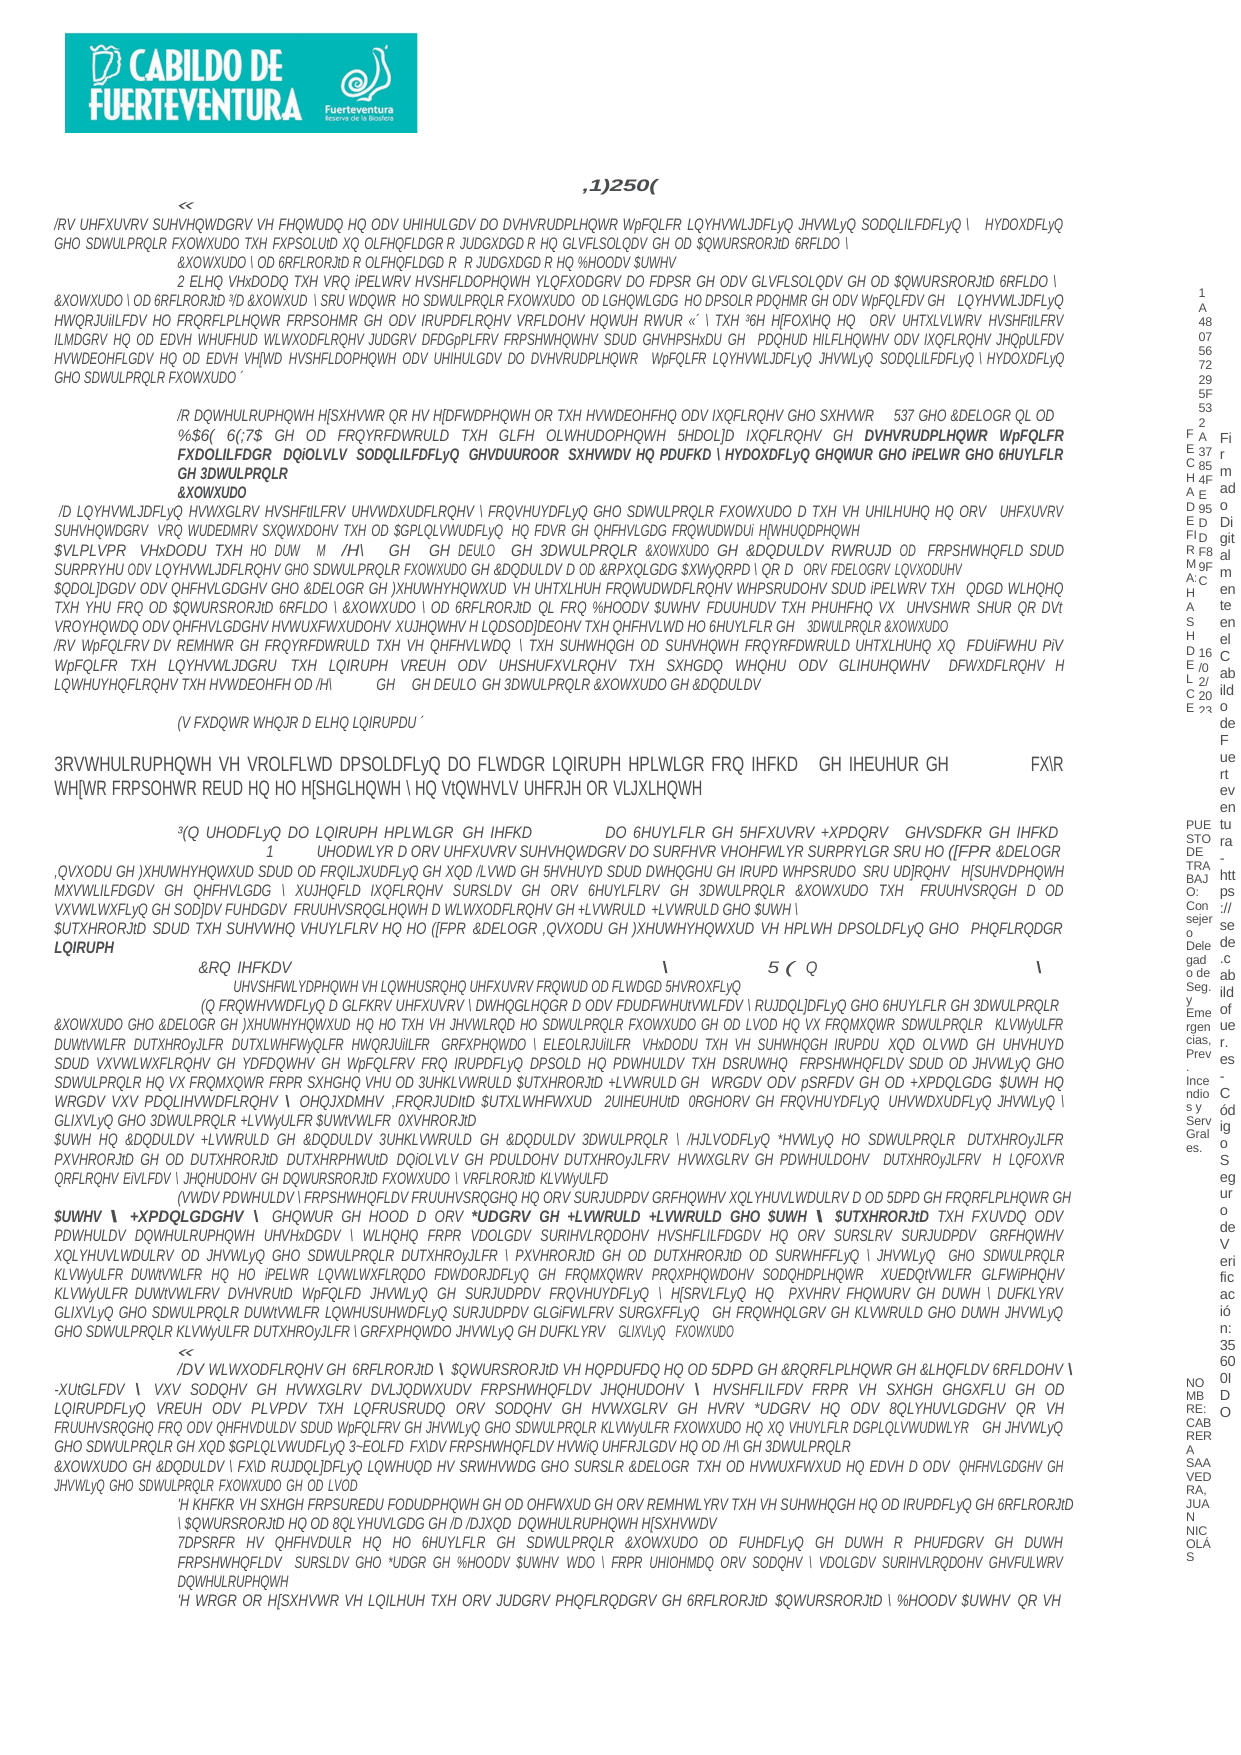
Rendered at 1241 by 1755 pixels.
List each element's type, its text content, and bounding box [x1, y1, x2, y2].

text CABRERA SAAVEDRA, JUAN NICOLÁS [1186, 1417, 1213, 1564]
text Consejero Delegado de Seg. y Emergencias, Prev. Incendios y Serv Grales. [1186, 899, 1213, 1155]
text /R DQWHULRUPHQWH H[SXHVWR QR HV H[DFWDPHQWH OR TXH HVWDEOHFHQ ODV IXQFLRQHV GHO SXHVWR 537 GHO &DELOGR QL OD [177, 406, 1196, 425]
text /RV WpFQLFRV DV REMHWR GH FRQYRFDWRULD TXH VH QHFHVLWDQ \ TXH SUHWHQGH OD SUHVHQWH FRQYRFDWRULD UHTXLHUHQ XQ FDUiFWHU PiV WpFQLFR TXH LQYHVWLJDGRU TXH LQIRUPH VREUH ODV UHSHUFXVLRQHV TXH SXHGDQ WHQHU ODV GLIHUHQWHV DFWXDFLRQHV H LQWHUYHQFLRQHV TXH HVWDEOHFH OD /H\ GH GH DEULO GH 3DWULPRQLR &XOWXUDO GH &DQDULDV [54, 636, 1064, 694]
text FECHA DE FIRMA: HASH DEL CERTIFICADO: [1186, 427, 1200, 712]
text 'H KHFKR VH SXHGH FRPSUREDU FODUDPHQWH GH OD OHFWXUD GH ORV REMHWLYRV TXH VH SUHWHQGH HQ OD IRUPDFLyQ GH 6RFLRORJtD [177, 1495, 1184, 1514]
text 1A48075672295F532A37854FE95DDF89FC6730CC [1198, 286, 1213, 585]
text ,QVXODU GH )XHUWHYHQWXUD SDUD OD FRQILJXUDFLyQ GH XQD /LVWD GH 5HVHUYD SDUD DWHQGHU GH IRUPD WHPSRUDO SRU UD]RQHV H[SUHVDPHQWH MXVWLILFDGDV GH QHFHVLGDG \ XUJHQFLD IXQFLRQHV SURSLDV GH ORV 6HUYLFLRV GH 3DWULPRQLR &XOWXUDO TXH FRUUHVSRQGH D OD VXVWLWXFLyQ GH SOD]DV FUHDGDV FRUUHVSRQGLHQWH D WLWXODFLRQHV GH +LVWRULD +LVWRULD GHO $UWH \ [54, 862, 1064, 919]
subtitle 3RVWHULRUPHQWH VH VROLFLWD DPSOLDFLyQ DO FLWDGR LQIRUPH HPLWLGR FRQ IHFKD GH IHEUHUR GH FX\R WH[WR FRPSOHWR REUD HQ HO H[SHGLHQWH \ HQ VtQWHVLV UHFRJH OR VLJXLHQWH [54, 751, 1064, 799]
text 'H WRGR OR H[SXHVWR VH LQILHUH TXH ORV JUDGRV PHQFLRQDGRV GH 6RFLRORJtD $QWURSRORJtD \ %HOODV $UWHV QR VH [177, 1591, 1184, 1610]
text (VWDV PDWHULDV \ FRPSHWHQFLDV FRUUHVSRQGHQ HQ ORV SURJUDPDV GRFHQWHV XQLYHUVLWDULRV D OD 5DPD GH FRQRFLPLHQWR GH [177, 1188, 1184, 1207]
text &XOWXUDO \ OD 6RFLRORJtD R OLFHQFLDGD R R JUDGXDGD R HQ %HOODV $UWHV [177, 253, 1241, 272]
text /DV WLWXODFLRQHV GH 6RFLRORJtD \ $QWURSRORJtD VH HQPDUFDQ HQ OD 5DPD GH &RQRFLPLHQWR GH &LHQFLDV 6RFLDOHV \ [177, 1361, 1217, 1610]
text ³(Q UHODFLyQ DO LQIRUPH HPLWLGR GH IHFKD DO 6HUYLFLR GH 5HFXUVRV +XPDQRV GHVSDFKR GH IHFKD [177, 818, 1213, 1245]
text $UWHV \ +XPDQLGDGHV \ GHQWUR GH HOOD D ORV *UDGRV GH +LVWRULD +LVWRULD GHO $UWH \ $UTXHRORJtD TXH FXUVDQ ODV PDWHULDV DQWHULRUPHQWH UHVHxDGDV \ WLHQHQ FRPR VDOLGDV SURIHVLRQDOHV HVSHFLILFDGDV HQ ORV SURSLRV SURJUDPDV GRFHQWHV XQLYHUVLWDULRV OD JHVWLyQ GHO SDWULPRQLR DUTXHROyJLFR \ PXVHRORJtD GH OD DUTXHRORJtD OD SURWHFFLyQ \ JHVWLyQ GHO SDWULPRQLR KLVWyULFR DUWtVWLFR HQ HO iPELWR LQVWLWXFLRQDO FDWDORJDFLyQ GH FRQMXQWRV PRQXPHQWDOHV SODQHDPLHQWR XUEDQtVWLFR GLFWiPHQHV KLVWyULFR DUWtVWLFRV DVHVRUtD WpFQLFD JHVWLyQ GH SURJUDPDV FRQVHUYDFLyQ \ H[SRVLFLyQ HQ PXVHRV FHQWURV GH DUWH \ DUFKLYRV GLIXVLyQ GHO SDWULPRQLR DUWtVWLFR LQWHUSUHWDFLyQ SURJUDPDV GLGiFWLFRV SURGXFFLyQ GH FRQWHQLGRV GH KLVWRULD GHO DUWH JHVWLyQ GHO SDWULPRQLR KLVWyULFR DUTXHROyJLFR \ GRFXPHQWDO JHVWLyQ GH DUFKLYRV GLIXVLyQ FXOWXUDO [54, 1207, 1064, 1341]
text NOMBRE: [1186, 1376, 1213, 1417]
text &XOWXUDO GH &DQDULDV \ FX\D RUJDQL]DFLyQ LQWHUQD HV SRWHVWDG GHO SURSLR &DELOGR TXH OD HVWUXFWXUD HQ EDVH D ODV QHFHVLGDGHV GH JHVWLyQ GHO SDWULPRQLR FXOWXUDO GH OD LVOD [54, 1456, 1064, 1495]
text /D LQYHVWLJDFLyQ HVWXGLRV HVSHFtILFRV UHVWDXUDFLRQHV \ FRQVHUYDFLyQ GHO SDWULPRQLR FXOWXUDO D TXH VH UHILHUHQ HQ ORV UHFXUVRV SUHVHQWDGRV VRQ WUDEDMRV SXQWXDOHV TXH OD $GPLQLVWUDFLyQ HQ FDVR GH QHFHVLGDG FRQWUDWDUi H[WHUQDPHQWH [54, 502, 1064, 540]
text $UTXHRORJtD SDUD TXH SUHVWHQ VHUYLFLRV HQ HO ([FPR &DELOGR ,QVXODU GH )XHUWHYHQWXUD VH HPLWH DPSOLDFLyQ GHO PHQFLRQDGR LQIRUPH [54, 919, 1064, 957]
text -XUtGLFDV \ VXV SODQHV GH HVWXGLRV DVLJQDWXUDV FRPSHWHQFLDV JHQHUDOHV \ HVSHFLILFDV FRPR VH SXHGH GHGXFLU GH OD LQIRUPDFLyQ VREUH ODV PLVPDV TXH LQFRUSRUDQ ORV SODQHV GH HVWXGLRV GH HVRV *UDGRV HQ ODV 8QLYHUVLGDGHV QR VH FRUUHVSRQGHQ FRQ ODV QHFHVDULDV SDUD WpFQLFRV GH JHVWLyQ GHO SDWULPRQLR KLVWyULFR FXOWXUDO HQ XQ VHUYLFLR DGPLQLVWUDWLYR GH JHVWLyQ GHO SDWULPRQLR GH XQD $GPLQLVWUDFLyQ 3~EOLFD FX\DV FRPSHWHQFLDV HVWiQ UHFRJLGDV HQ OD /H\ GH 3DWULPRQLR [54, 1380, 1064, 1456]
text &XOWXUDO GHO &DELOGR GH )XHUWHYHQWXUD HQ HO TXH VH JHVWLRQD HO SDWULPRQLR FXOWXUDO GH OD LVOD HQ VX FRQMXQWR SDWULPRQLR KLVWyULFR DUWtVWLFR DUTXHROyJLFR DUTXLWHFWyQLFR HWQRJUiILFR GRFXPHQWDO \ ELEOLRJUiILFR VHxDODU TXH VH SUHWHQGH IRUPDU XQD OLVWD GH UHVHUYD SDUD VXVWLWXFLRQHV GH YDFDQWHV GH WpFQLFRV FRQ IRUPDFLyQ DPSOLD HQ PDWHULDV TXH DSRUWHQ FRPSHWHQFLDV SDUD OD JHVWLyQ GHO SDWULPRQLR HQ VX FRQMXQWR FRPR SXHGHQ VHU OD 3UHKLVWRULD $UTXHRORJtD +LVWRULD GH WRGDV ODV pSRFDV GH OD +XPDQLGDG $UWH HQ WRGDV VXV PDQLIHVWDFLRQHV \ OHQJXDMHV ,FRQRJUDItD $UTXLWHFWXUD 2UIHEUHUtD 0RGHORV GH FRQVHUYDFLyQ UHVWDXUDFLyQ JHVWLyQ \ GLIXVLyQ GHO 3DWULPRQLR +LVWyULFR $UWtVWLFR 0XVHRORJtD [54, 1015, 1064, 1130]
text 7DPSRFR HV QHFHVDULR HQ HO 6HUYLFLR GH SDWULPRQLR &XOWXUDO OD FUHDFLyQ GH DUWH R PHUFDGRV GH DUWH FRPSHWHQFLDV SURSLDV GHO *UDGR GH %HOODV $UWHV WDO \ FRPR UHIOHMDQ ORV SODQHV \ VDOLGDV SURIHVLRQDOHV GHVFULWRV DQWHULRUPHQWH [177, 1533, 1064, 1591]
text PUESTO DE TRABAJO: [1186, 819, 1213, 899]
text UHVSHFWLYDPHQWH VH LQWHUSRQHQ UHFXUVRV FRQWUD OD FLWDGD 5HVROXFLyQ [177, 977, 1184, 996]
text [1236, 1341, 1241, 1361]
subtitle &XOWXUDO [177, 483, 1184, 502]
text &XOWXUDO \ OD 6RFLRORJtD ³/D &XOWXUD \ SRU WDQWR HO SDWULPRQLR FXOWXUDO OD LGHQWLGDG HO DPSOLR PDQHMR GH ODV WpFQLFDV GH LQYHVWLJDFLyQ HWQRJUiILFDV HO FRQRFLPLHQWR FRPSOHMR GH ODV IRUPDFLRQHV VRFLDOHV HQWUH RWUR «´ \ TXH ³6H H[FOX\HQ HQ ORV UHTXLVLWRV HVSHFtILFRV ILMDGRV HQ OD EDVH WHUFHUD WLWXODFLRQHV JUDGRV DFDGpPLFRV FRPSHWHQWHV SDUD GHVHPSHxDU GH PDQHUD HILFLHQWHV ODV IXQFLRQHV JHQpULFDV HVWDEOHFLGDV HQ OD EDVH VH[WD HVSHFLDOPHQWH ODV UHIHULGDV DO DVHVRUDPLHQWR WpFQLFR LQYHVWLJDFLyQ JHVWLyQ SODQLILFDFLyQ \ HYDOXDFLyQ GHO SDWULPRQLR FXOWXUDO ´ [54, 291, 1064, 387]
text %$6( 6(;7$ GH OD FRQYRFDWRULD TXH GLFH OLWHUDOPHQWH 5HDOL]D IXQFLRQHV GH DVHVRUDPLHQWR WpFQLFR FXDOLILFDGR DQiOLVLV SODQLILFDFLyQ GHVDUUROOR SXHVWDV HQ PDUFKD \ HYDOXDFLyQ GHQWUR GHO iPELWR GHO 6HUYLFLR GH 3DWULPRQLR [177, 425, 1064, 483]
text « [177, 195, 1241, 214]
text « [177, 1341, 1217, 1361]
text /RV UHFXUVRV SUHVHQWDGRV VH FHQWUDQ HQ ODV UHIHULGDV DO DVHVRUDPLHQWR WpFQLFR LQYHVWLJDFLyQ JHVWLyQ SODQLILFDFLyQ \ HYDOXDFLyQ GHO SDWULPRQLR FXOWXUDO TXH FXPSOLUtD XQ OLFHQFLDGR R JUDGXDGD R HQ GLVFLSOLQDV GH OD $QWURSRORJtD 6RFLDO \ [54, 214, 1064, 253]
text \ $QWURSRORJtD HQ OD 8QLYHUVLGDG GH /D /DJXQD DQWHULRUPHQWH H[SXHVWDV [177, 1514, 1184, 1533]
text &RQ IHFKDV \ 5 ( Q \ [177, 958, 1184, 977]
text 2 ELHQ VHxDODQ TXH VRQ iPELWRV HVSHFLDOPHQWH YLQFXODGRV DO FDPSR GH ODV GLVFLSOLQDV GH OD $QWURSRORJtD 6RFLDO \ [177, 272, 1241, 585]
text (Q FRQWHVWDFLyQ D GLFKRV UHFXUVRV \ DWHQGLHQGR D ODV FDUDFWHUtVWLFDV \ RUJDQL]DFLyQ GHO 6HUYLFLR GH 3DWULPRQLR [177, 996, 1184, 1015]
text (V FXDQWR WHQJR D ELHQ LQIRUPDU ´ [177, 713, 1217, 732]
text $QDOL]DGDV ODV QHFHVLGDGHV GHO &DELOGR GH )XHUWHYHQWXUD VH UHTXLHUH FRQWUDWDFLRQHV WHPSRUDOHV SDUD iPELWRV TXH QDGD WLHQHQ TXH YHU FRQ OD $QWURSRORJtD 6RFLDO \ &XOWXUDO \ OD 6RFLRORJtD QL FRQ %HOODV $UWHV FDUUHUDV TXH PHUHFHQ VX UHVSHWR SHUR QR DVt VROYHQWDQ ODV QHFHVLGDGHV HVWUXFWXUDOHV XUJHQWHV H LQDSOD]DEOHV TXH QHFHVLWD HO 6HUYLFLR GH 3DWULPRQLR &XOWXUDO [54, 579, 1064, 636]
text $VLPLVPR VHxDODU TXH HO DUW M /H\ GH GH DEULO GH 3DWULPRQLR &XOWXUDO GH &DQDULDV RWRUJD OD FRPSHWHQFLD SDUD SURPRYHU ODV LQYHVWLJDFLRQHV GHO SDWULPRQLR FXOWXUDO GH &DQDULDV D OD &RPXQLGDG $XWyQRPD \ QR D ORV FDELOGRV LQVXODUHV [54, 540, 1064, 579]
subtitle ,1)250( [54, 176, 1187, 195]
text 16/02/2023 [1198, 646, 1213, 712]
text 1 UHODWLYR D ORV UHFXUVRV SUHVHQWDGRV DO SURFHVR VHOHFWLYR SURPRYLGR SRU HO ([FPR &DELOGR [177, 842, 1184, 861]
text Firmado Digitalmente en el Cabildo de Fuerteventura - https://sede.cabildofuer.es - Código Seguro de Verificación: 35600IDOC22051ABFBCB9F1B4299 [1219, 429, 1236, 1421]
text $UWH HQ &DQDULDV +LVWRULD GH &DQDULDV 3UHKLVWRULD GH &DQDULDV 3DWULPRQLR \ /HJLVODFLyQ *HVWLyQ HO SDWULPRQLR DUTXHROyJLFR PXVHRORJtD GH OD DUTXHRORJtD DUTXHRPHWUtD DQiOLVLV GH PDULDOHV DUTXHROyJLFRV HVWXGLRV GH PDWHULDOHV DUTXHROyJLFRV H LQFOXVR QRFLRQHV EiVLFDV \ JHQHUDOHV GH DQWURSRORJtD FXOWXUDO \ VRFLRORJtD KLVWyULFD [54, 1130, 1064, 1188]
